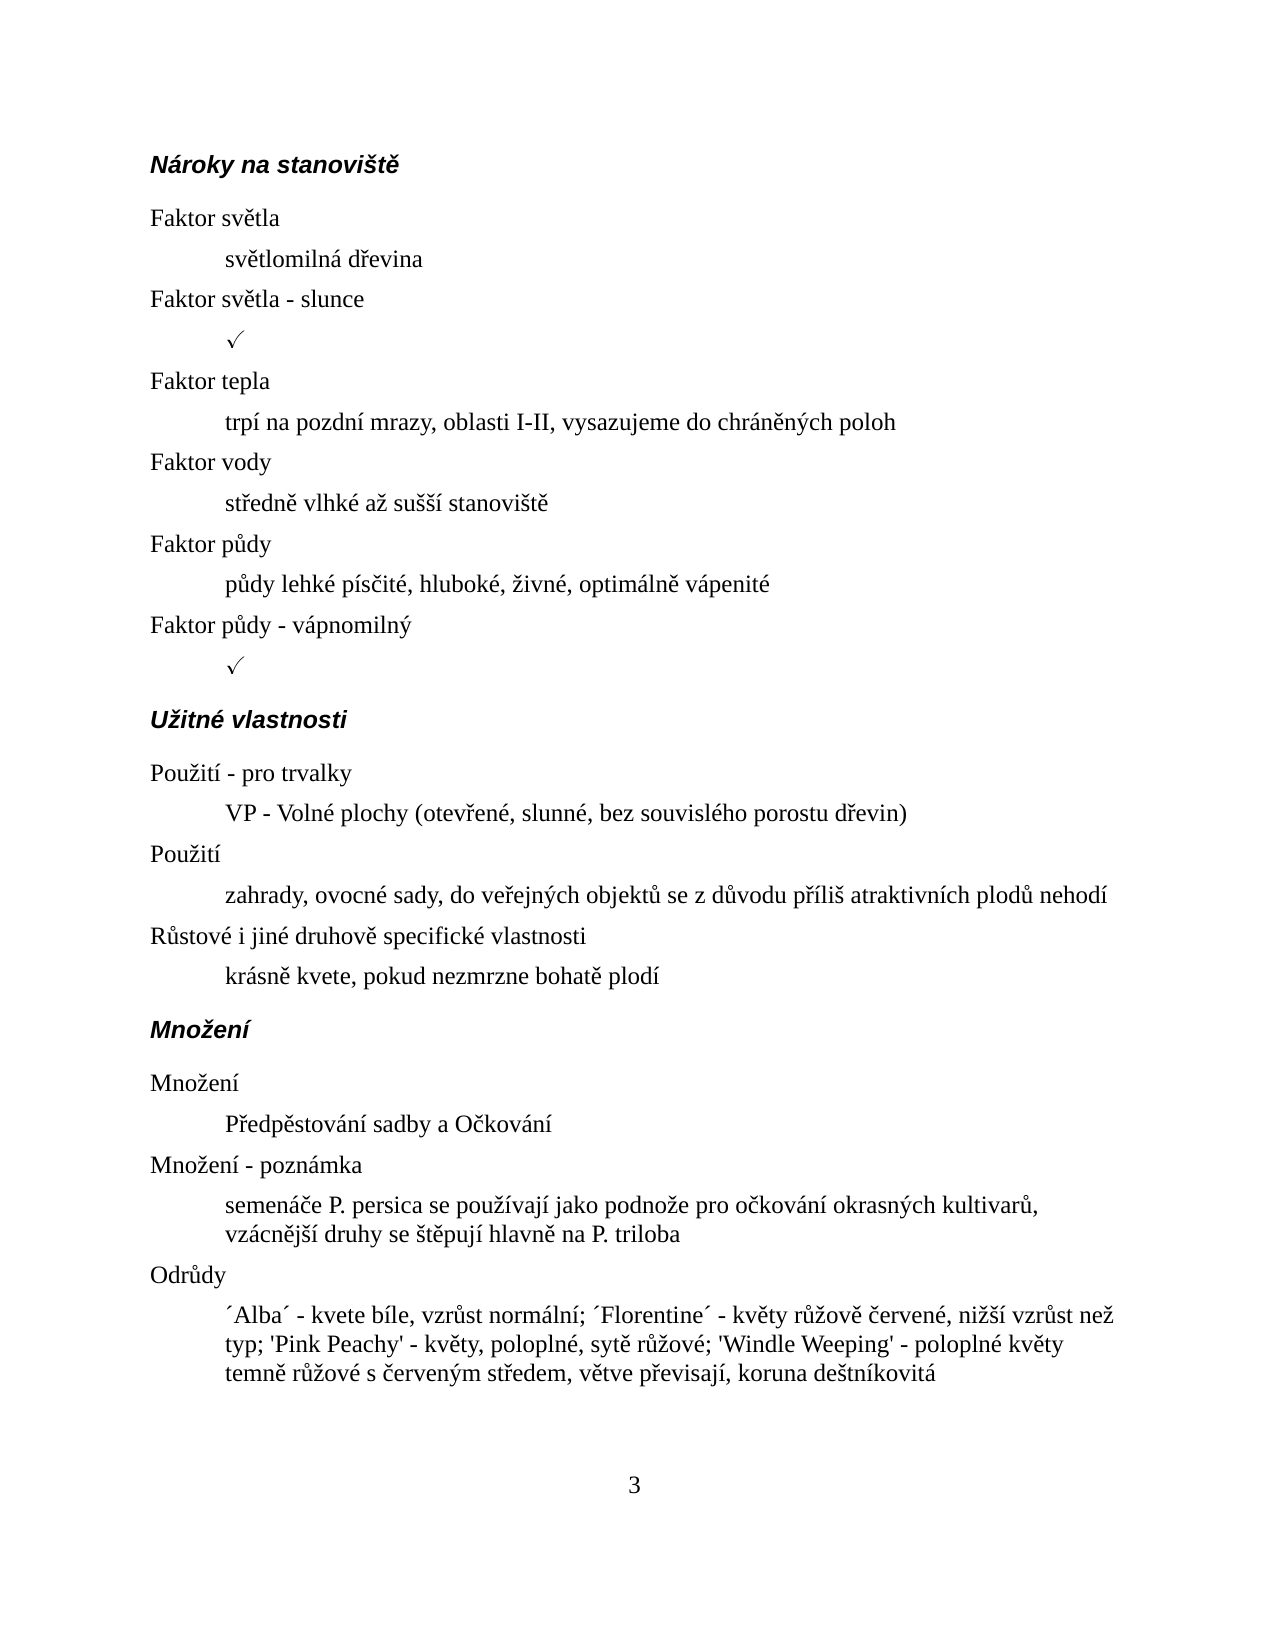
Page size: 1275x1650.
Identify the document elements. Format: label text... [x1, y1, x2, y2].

text ´Alba´ - kvete bíle, vzrůst normální; ´Florentine´ - květy růžově červené, nižší vzrůst než typ; 'Pink Peachy' - květy, poloplné, sytě růžové; 'Windle Weeping' - poloplné květy temně růžové s červeným středem, větve převisají, koruna deštníkovitá [225, 1301, 1125, 1387]
text Faktor půdy - vápnomilný [150, 610, 1125, 639]
text trpí na pozdní mrazy, oblasti I-II, vysazujeme do chráněných poloh [225, 407, 1125, 435]
text Růstové i jiné druhově specifické vlastnosti [150, 921, 1125, 949]
text Faktor půdy [150, 529, 1125, 558]
text Použití - pro trvalky [150, 758, 1125, 787]
text půdy lehké písčité, hluboké, živné, optimálně vápenité [225, 569, 1125, 598]
text Faktor tepla [150, 366, 1125, 395]
subtitle Nároky na stanoviště [150, 150, 1125, 178]
text Množení - poznámka [150, 1150, 1125, 1178]
text Předpěstování sadby a Očkování [225, 1109, 1125, 1138]
text Faktor světla [150, 203, 1125, 232]
text VP - Volné plochy (otevřené, slunné, bez souvislého porostu dřevin) [225, 798, 1125, 827]
text Množení [150, 1068, 1125, 1097]
text Faktor světla - slunce [150, 284, 1125, 313]
text semenáče P. persica se používají jako podnože pro očkování okrasných kultivarů, vzácnější druhy se štěpují hlavně na P. triloba [225, 1190, 1125, 1248]
subtitle Množení [150, 1015, 1125, 1044]
text krásně kvete, pokud nezmrzne bohatě plodí [225, 961, 1125, 990]
text středně vlhké až sušší stanoviště [225, 488, 1125, 517]
text Použití [150, 839, 1125, 868]
text zahrady, ovocné sady, do veřejných objektů se z důvodu příliš atraktivních plodů nehodí [225, 880, 1125, 909]
subtitle Užitné vlastnosti [150, 705, 1125, 733]
text světlomilná dřevina [225, 244, 1125, 272]
text Odrůdy [150, 1260, 1125, 1289]
text ✓ [225, 325, 1125, 354]
text Faktor vody [150, 447, 1125, 476]
text ✓ [225, 651, 1125, 680]
